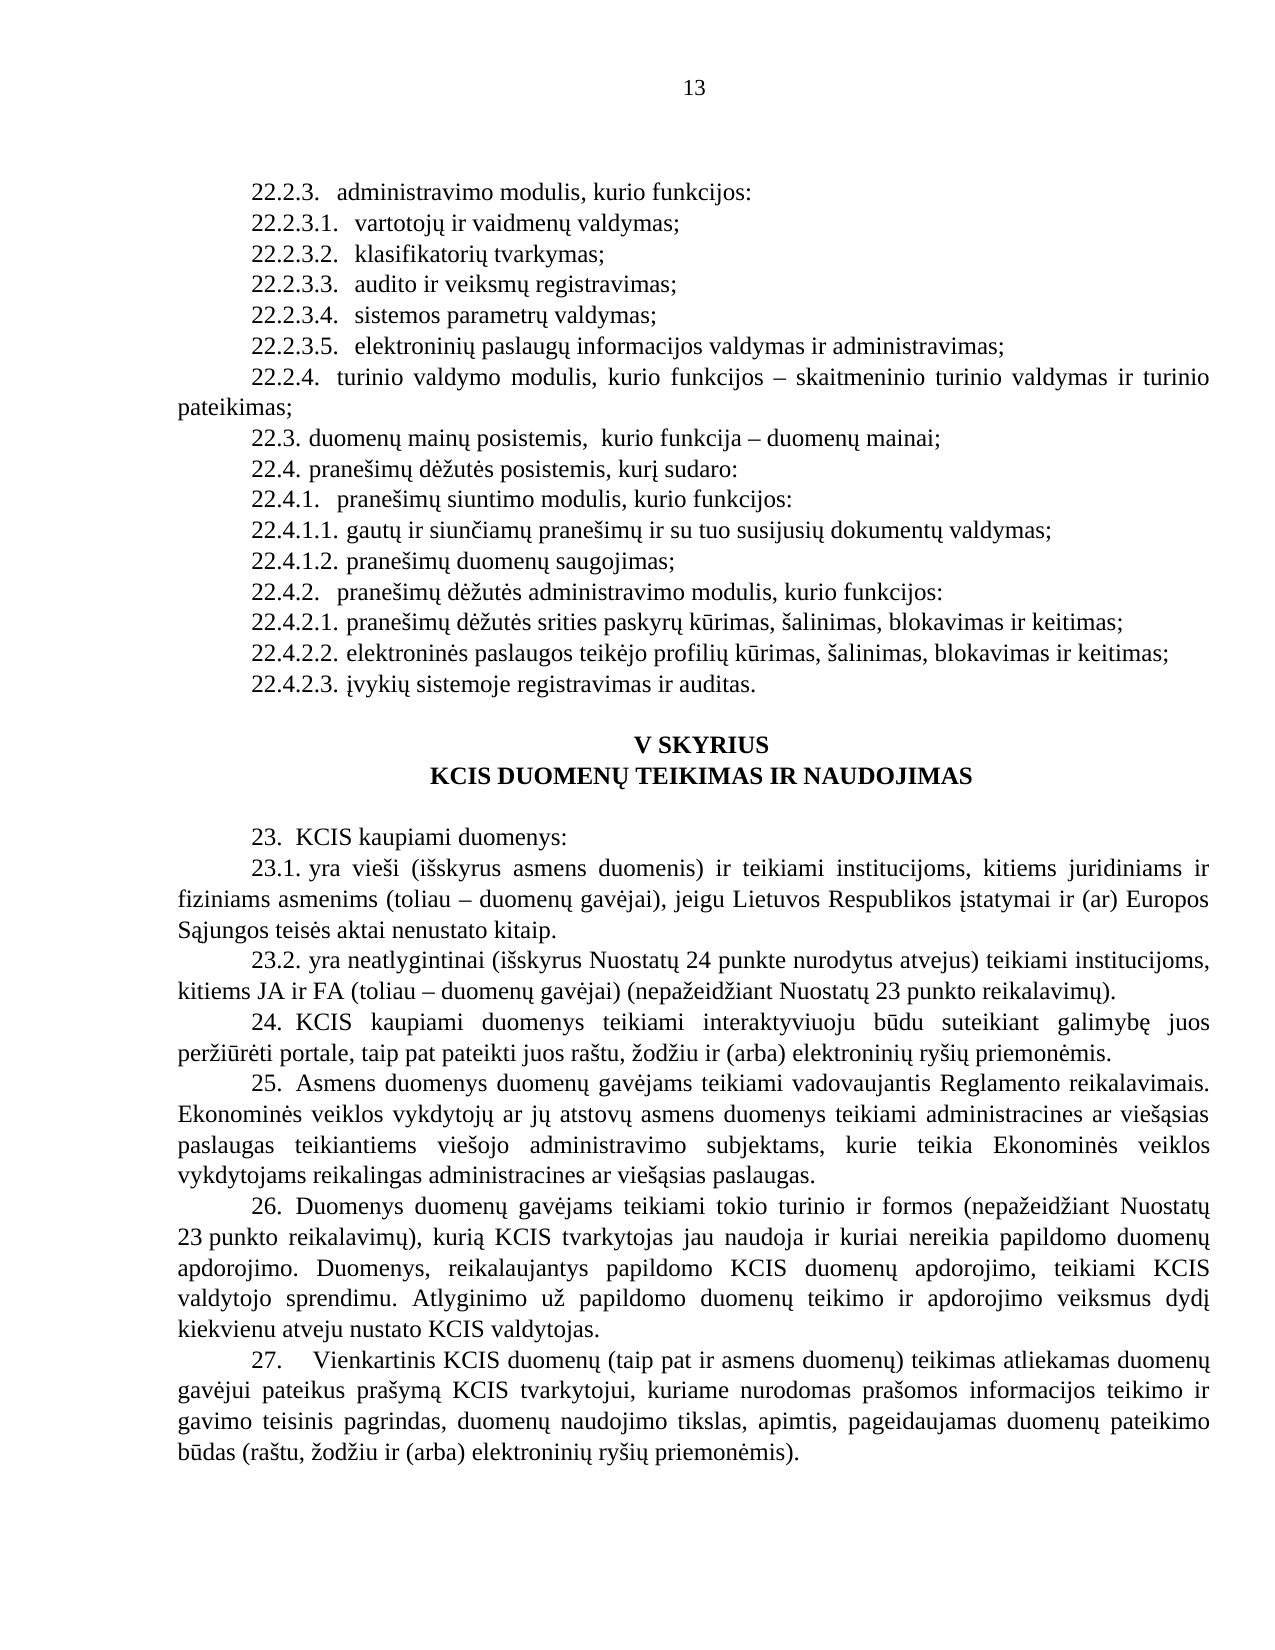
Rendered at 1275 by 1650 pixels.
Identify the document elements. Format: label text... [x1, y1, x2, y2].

text 26. Duomenys duomenų gavėjams teikiami tokio turinio ir formos (nepažeidžiant Nuostatų 23 punkto reikalavimų), kurią KCIS tvarkytojas jau naudoja ir kuriai nereikia papildomo duomenų apdorojimo. Duomenys, reikalaujantys papildomo KCIS duomenų apdorojimo, teikiami KCIS valdytojo sprendimu. Atlyginimo už papildomo duomenų teikimo ir apdorojimo veiksmus dydį kiekvienu atveju nustato KCIS valdytojas. [177, 1191, 1211, 1343]
text 22.4.2.2. elektroninės paslaugos teikėjo profilių kūrimas, šalinimas, blokavimas ir keitimas; [177, 638, 1211, 667]
text 22.4.1. pranešimų siuntimo modulis, kurio funkcijos: [177, 484, 1211, 513]
text 23.1. yra vieši (išskyrus asmens duomenis) ir teikiami institucijoms, kitiems juridiniams ir fiziniams asmenims (toliau – duomenų gavėjai), jeigu Lietuvos Respublikos įstatymai ir (ar) Europos Sąjungos teisės aktai nenustato kitaip. [177, 853, 1211, 943]
text 22.2.3.5. elektroninių paslaugų informacijos valdymas ir administravimas; [236, 331, 1211, 359]
text 22.4.2. pranešimų dėžutės administravimo modulis, kurio funkcijos: [177, 577, 1211, 605]
text 22.2.3.1. vartotojų ir vaidmenų valdymas; [236, 208, 1211, 237]
text 22.3. duomenų mainų posistemis, kurio funkcija – duomenų mainai; [177, 423, 1211, 452]
text 22.4.1.2. pranešimų duomenų saugojimas; [177, 546, 1211, 575]
text 22.2.3.3. audito ir veiksmų registravimas; [236, 269, 1211, 298]
text 22.4.1.1. gautų ir siunčiamų pranešimų ir su tuo susijusių dokumentų valdymas; [177, 515, 1211, 544]
text 24. KCIS kaupiami duomenys teikiami interaktyviuoju būdu suteikiant galimybę juos peržiūrėti portale, taip pat pateikti juos raštu, žodžiu ir (arba) elektroninių ryšių priemonėmis. [177, 1007, 1211, 1066]
text 22.4. pranešimų dėžutės posistemis, kurį sudaro: [177, 454, 1211, 482]
text 22.2.3. administravimo modulis, kurio funkcijos: [177, 177, 1211, 206]
text V SKYRIUS [177, 730, 1211, 759]
text 27. Vienkartinis KCIS duomenų (taip pat ir asmens duomenų) teikimas atliekamas duomenų gavėjui pateikus prašymą KCIS tvarkytojui, kuriame nurodomas prašomos informacijos teikimo ir gavimo teisinis pagrindas, duomenų naudojimo tikslas, apimtis, pageidaujamas duomenų pateikimo būdas (raštu, žodžiu ir (arba) elektroninių ryšių priemonėmis). [177, 1345, 1211, 1466]
text 23. KCIS kaupiami duomenys: [177, 822, 1211, 851]
text 22.2.3.4. sistemos parametrų valdymas; [236, 300, 1211, 329]
text 22.2.3.2. klasifikatorių tvarkymas; [236, 239, 1211, 267]
text 22.4.2.3. įvykių sistemoje registravimas ir auditas. [177, 669, 1211, 698]
text 22.4.2.1. pranešimų dėžutės srities paskyrų kūrimas, šalinimas, blokavimas ir keitimas; [177, 607, 1211, 636]
text 22.2.4. turinio valdymo modulis, kurio funkcijos – skaitmeninio turinio valdymas ir turinio pateikimas; [177, 362, 1211, 421]
text 23.2. yra neatlygintinai (išskyrus Nuostatų 24 punkte nurodytus atvejus) teikiami institucijoms, kitiems JA ir FA (toliau – duomenų gavėjai) (nepažeidžiant Nuostatų 23 punkto reikalavimų). [177, 945, 1211, 1005]
text KCIS DUOMENŲ TEIKIMAS IR NAUDOJIMAS [177, 761, 1211, 790]
text 25. Asmens duomenys duomenų gavėjams teikiami vadovaujantis Reglamento reikalavimais. Ekonominės veiklos vykdytojų ar jų atstovų asmens duomenys teikiami administracines ar viešąsias paslaugas teikiantiems viešojo administravimo subjektams, kurie teikia Ekonominės veiklos vykdytojams reikalingas administracines ar viešąsias paslaugas. [177, 1068, 1211, 1189]
